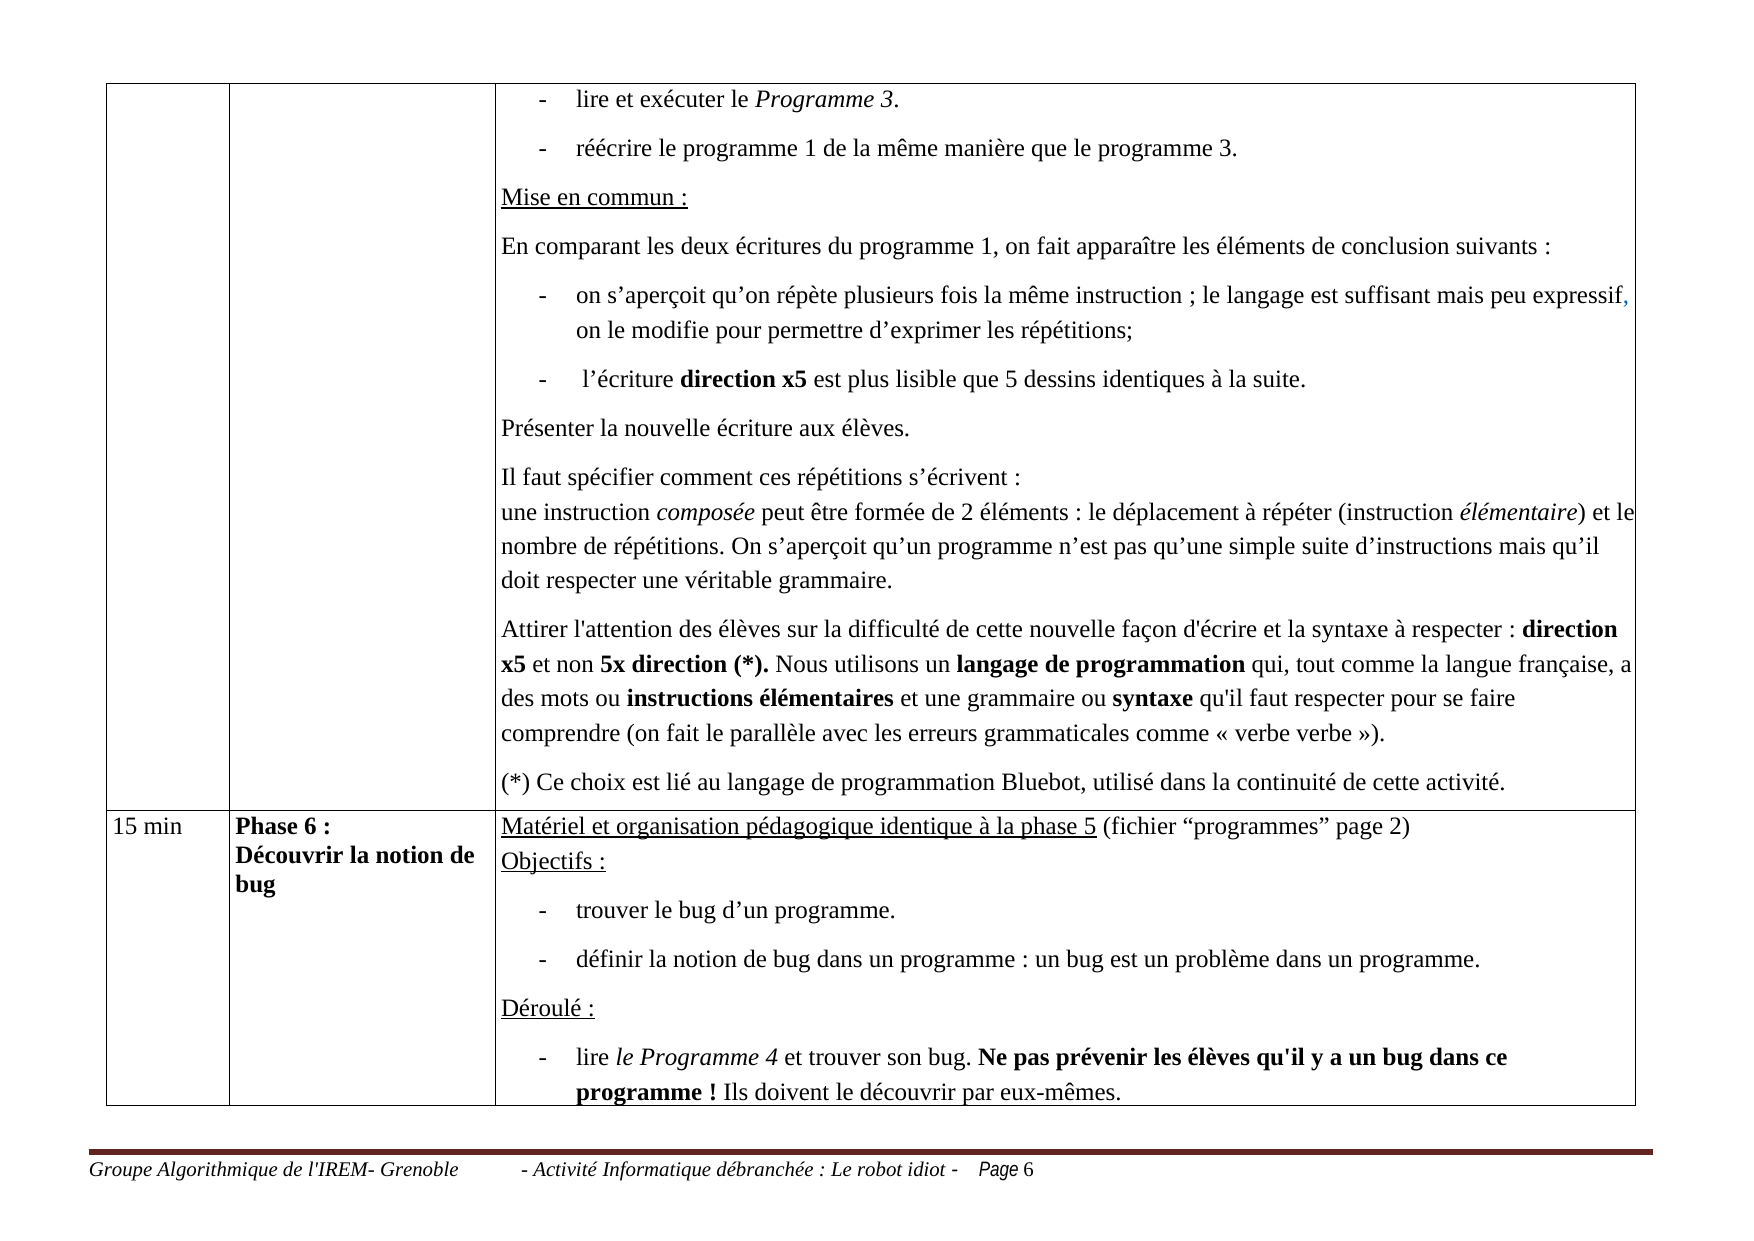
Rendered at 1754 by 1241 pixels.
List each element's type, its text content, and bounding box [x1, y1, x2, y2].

table_cell [230, 84, 495, 810]
table_cell lire et exécuter le Programme 3. réécrire le programme 1 de la même manière que le programme 3. Mise en commun : En comparant les deux écritures du programme 1, on fait apparaître les éléments de conclusion suivants : on s’aperçoit qu’on répète plusieurs fois la même instruction ; le langage est suffisant mais peu expressif, on le modifie pour permettre d’exprimer les répétitions; l’écriture direction x5 est plus lisible que 5 dessins identiques à la suite. Présenter la nouvelle écriture aux élèves. Il faut spécifier comment ces répétitions s’écrivent : une instruction composée peut être formée de 2 éléments : le déplacement à répéter (instruction élémentaire) et le nombre de répétitions. On s’aperçoit qu’un programme n’est pas qu’une simple suite d’instructions mais qu’il doit respecter une véritable grammaire. Attirer l'attention des élèves sur la difficulté de cette nouvelle façon d'écrire et la syntaxe à respecter : direction x5 et non 5x direction (*). Nous utilisons un langage de programmation qui, tout comme la langue française, a des mots ou instructions élémentaires et une grammaire ou syntaxe qu'il faut respecter pour se faire comprendre (on fait le parallèle avec les erreurs grammaticales comme « verbe verbe »). (*) Ce choix est lié au langage de programmation Bluebot, utilisé dans la continuité de cette activité. [496, 84, 1635, 810]
table_cell Matériel et organisation pédagogique identique à la phase 5 (fichier “programmes” page 2) Objectifs : trouver le bug d’un programme. définir la notion de bug dans un programme : un bug est un problème dans un programme. Déroulé : lire le Programme 4 et trouver son bug. Ne pas prévenir les élèves qu'il y a un bug dans ce programme ! Ils doivent le découvrir par eux-mêmes. [496, 811, 1635, 1105]
table_cell 15 min [107, 811, 229, 1105]
table_cell Phase 6 : Découvrir la notion de bug [230, 811, 495, 1105]
table_cell [107, 84, 229, 810]
